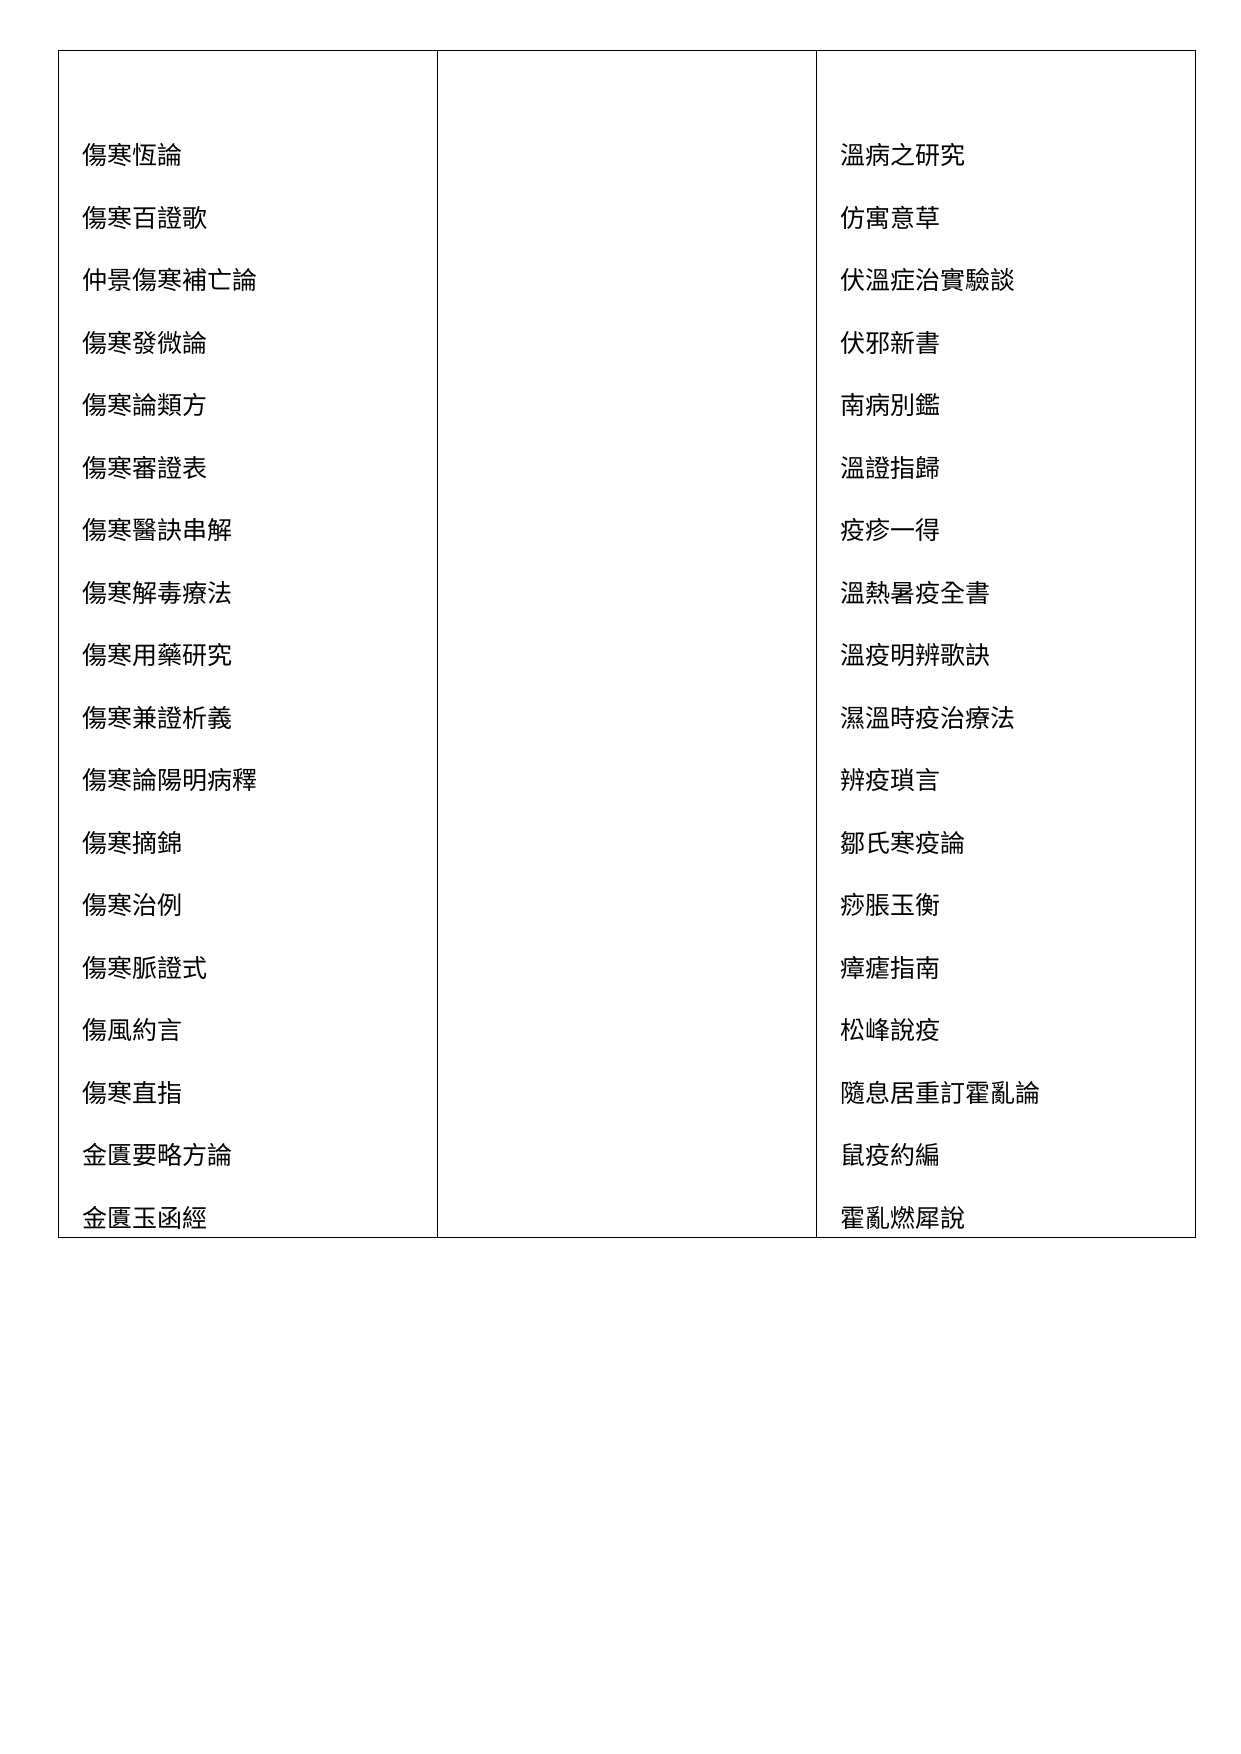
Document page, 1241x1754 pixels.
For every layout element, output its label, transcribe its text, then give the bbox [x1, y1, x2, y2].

table_cell 傷寒恆論 傷寒百證歌 仲景傷寒補亡論 傷寒發微論 傷寒論類方 傷寒審證表 傷寒醫訣串解 傷寒解毒療法 傷寒用藥研究 傷寒兼證析義 傷寒論陽明病釋 傷寒摘錦 傷寒治例 傷寒脈證式 傷風約言 傷寒直指 金匱要略方論 金匱玉函經 [59, 51, 437, 1237]
table_cell [438, 51, 816, 1237]
table_cell 溫病之研究 仿寓意草 伏溫症治實驗談 伏邪新書 南病別鑑 溫證指歸 疫疹一得 溫熱暑疫全書 溫疫明辨歌訣 濕溫時疫治療法 辨疫瑣言 鄒氏寒疫論 痧脹玉衡 瘴瘧指南 松峰說疫 隨息居重訂霍亂論 鼠疫約編 霍亂燃犀說 [817, 51, 1195, 1237]
